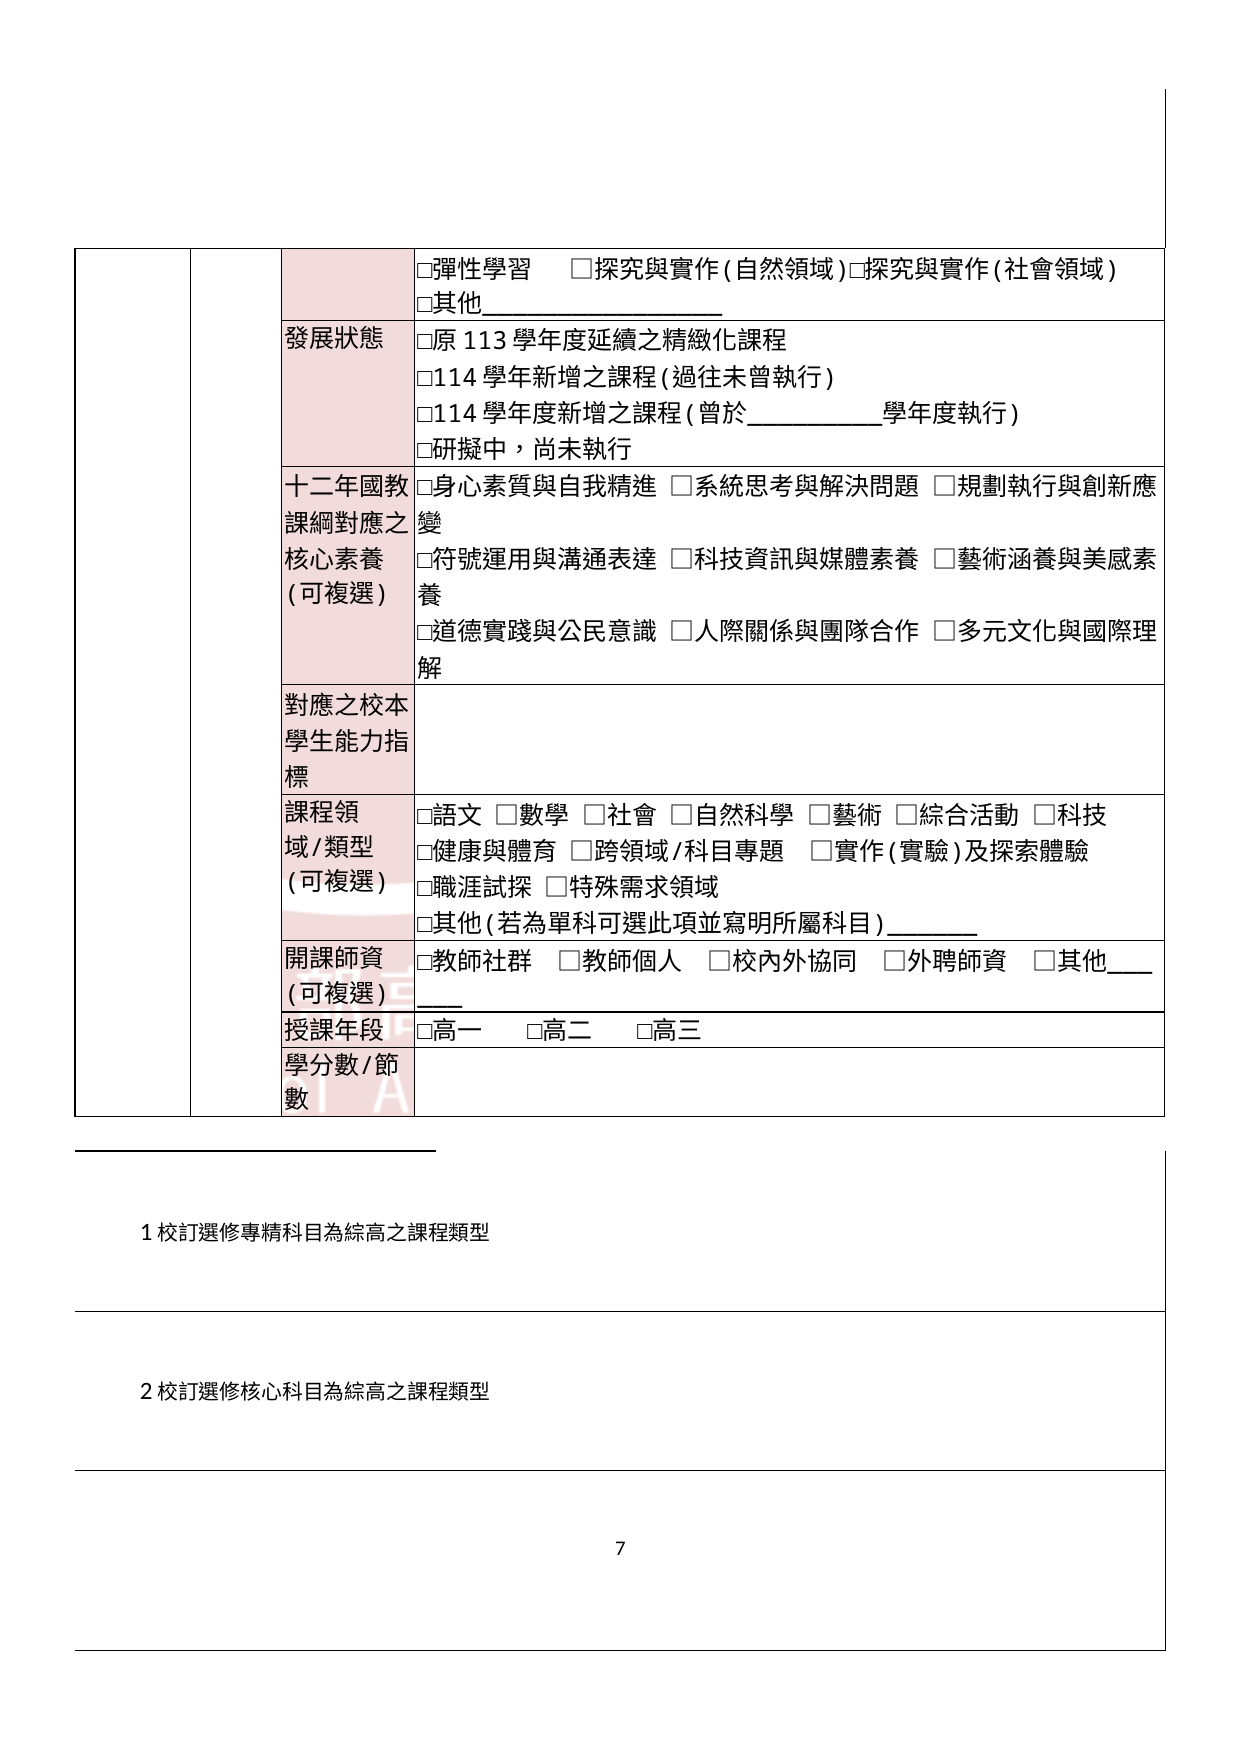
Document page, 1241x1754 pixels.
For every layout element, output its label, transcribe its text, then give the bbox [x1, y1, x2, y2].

table_cell [939, 685, 1164, 794]
table_cell 開課師資 (可複選) [282, 941, 414, 1011]
table_cell □教師社群 □教師個人 □校內外協同 □外聘師資 □其他______ [415, 941, 1164, 1011]
table_cell 學分數/節數 [282, 1048, 414, 1116]
table_cell [968, 1081, 980, 1107]
table_cell [191, 889, 281, 1116]
table_cell [150, 995, 160, 1000]
table_cell 對應之校本學生能力指標 [282, 685, 414, 794]
table_cell [191, 249, 281, 877]
table_cell 授課年段 [282, 1013, 414, 1047]
table_cell □原113學年度延續之精緻化課程 □114學年新增之課程(過往未曾執行) □114學年度新增之課程(曾於_________學年度執行) □研擬中，尚未執行 [415, 321, 1164, 466]
table_cell [415, 685, 838, 794]
table_cell □身心素質與自我精進 □系統思考與解決問題 □規劃執行與創新應變 □符號運用與溝通表達 □科技資訊與媒體素養 □藝術涵養與美感素養 □道德實踐與公民意識 □人際關係與團隊合作 □多元文化與國際理解 [415, 467, 1164, 684]
table_cell □語文 □數學 □社會 □自然科學 □藝術 □綜合活動 □科技 □健康與體育 □跨領域/科目專題 □實作(實驗)及探索體驗 □職涯試探 □特殊需求領域 □其他(若為單科可選此項並寫明所屬科目)______ [415, 795, 1164, 940]
table_cell [777, 685, 974, 794]
table_cell [173, 984, 183, 1007]
table_cell 發展狀態 [282, 321, 414, 466]
table_cell [76, 249, 190, 1116]
table_cell 十二年國教課綱對應之核心素養 (可複選) [282, 467, 414, 684]
table_cell [184, 1006, 190, 1029]
table_cell □高一 □高二 □高三 [415, 1013, 1164, 1047]
table_cell 課程領域/類型 (可複選) [282, 795, 414, 883]
table_cell [282, 249, 414, 320]
table_cell [282, 912, 414, 940]
table_cell □補強性選修 □校訂選修(專精科目) □校訂選修(核心科目) □彈性學習 □探究與實作(自然領域)□探究與實作(社會領域) □其他________________ [415, 249, 1164, 320]
table_cell [173, 1080, 190, 1109]
table_cell [415, 1048, 1164, 1116]
